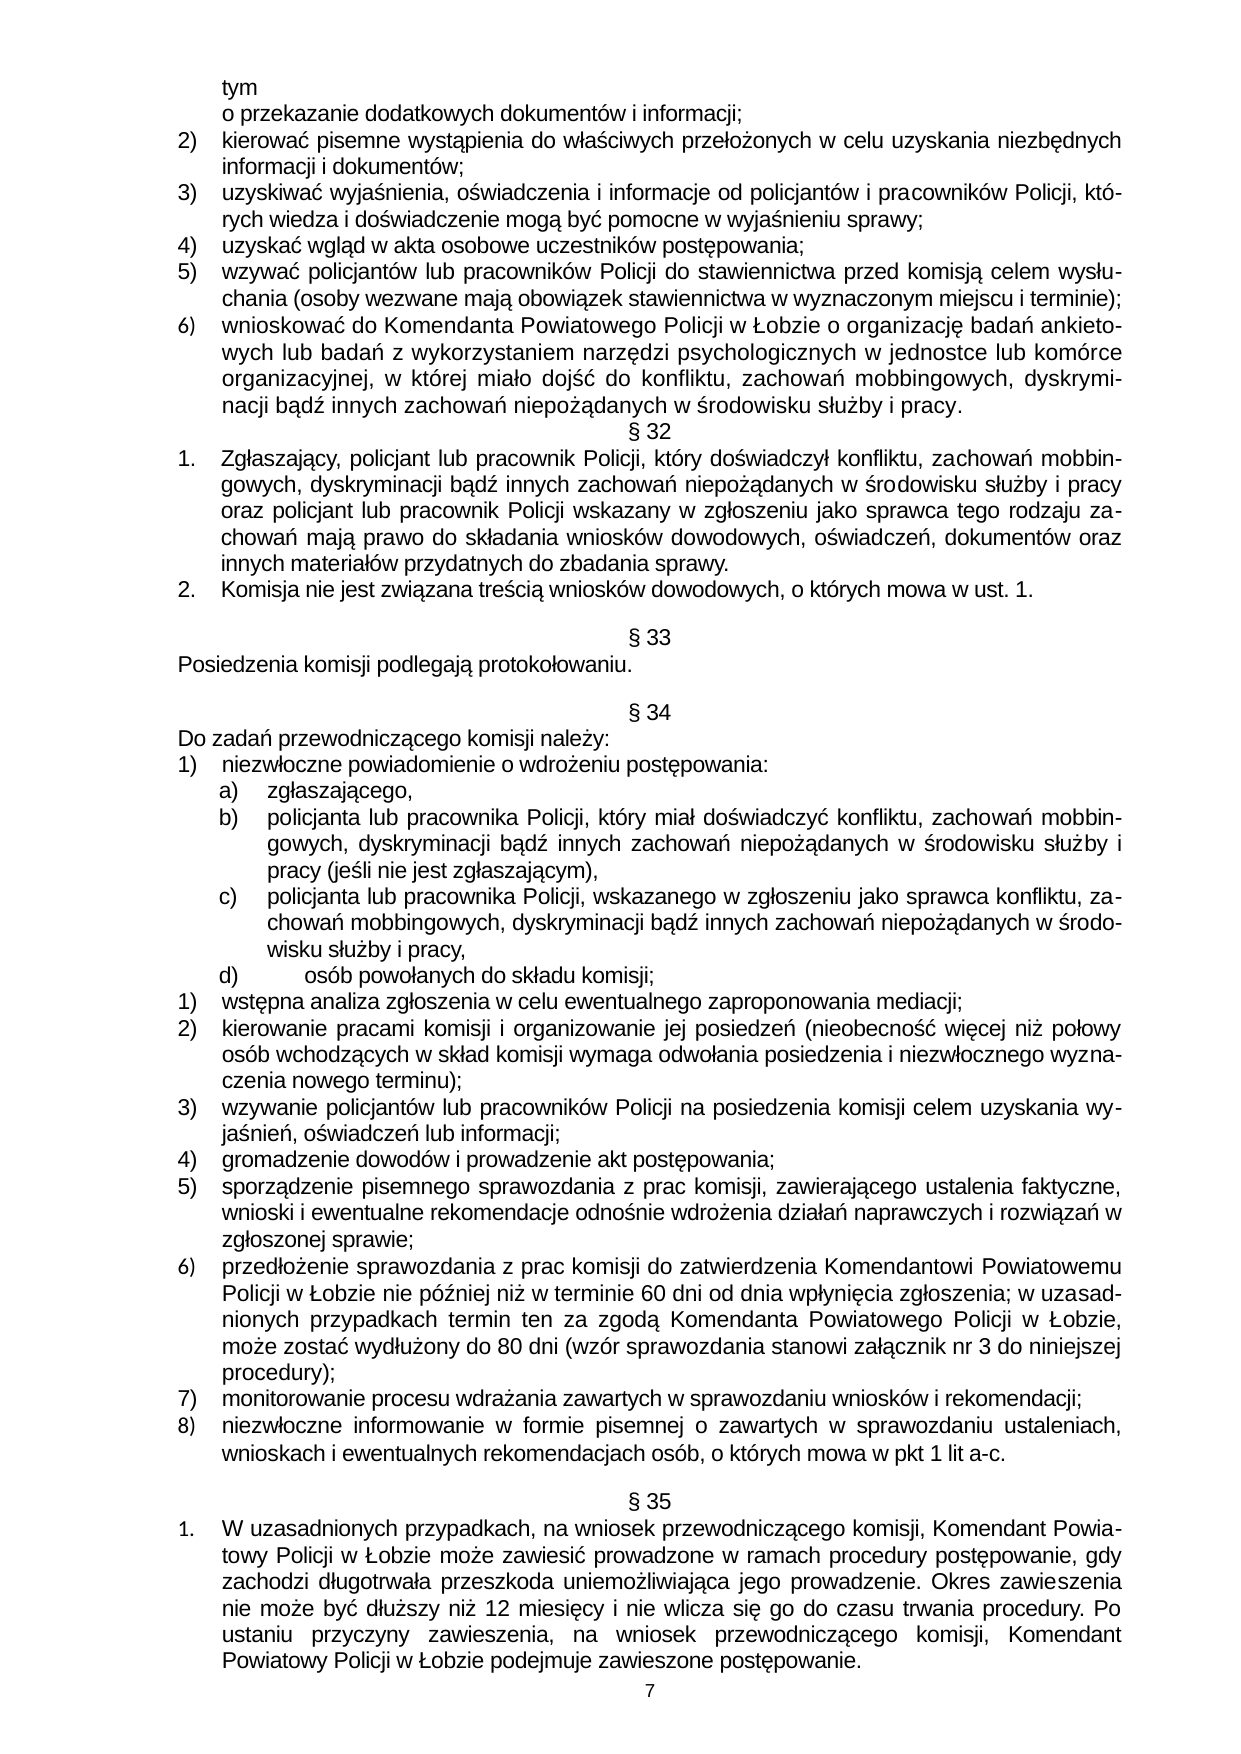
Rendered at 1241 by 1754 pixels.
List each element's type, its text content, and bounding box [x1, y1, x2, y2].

list W uzasadnionych przypadkach, na wniosek przewodniczącego komisji, Komendant Powia­to­wy Policji w Łobzie może zawiesić prowadzone w ramach procedury postępowanie, gdy zachodzi długotrwała przeszkoda uniemożliwiająca jego prowadzenie. Okres zawie­sze­nia nie może być dłuższy niż 12 miesięcy i nie wlicza się go do czasu trwania procedury. Po ustaniu przyczyny zawieszenia, na wniosek przewodniczącego komisji, Komendant Powiatowy Policji w Łobzie podejmuje zawieszone postępowanie. [177, 1514, 1122, 1674]
list b) po­licjanta lub pracownika Policji, który miał doświadczyć konfliktu, zacho­wań mob­bin­go­wych, dyskryminacji bądź innych zachowań niepożądanych w środowisku służ­by i pracy (jeśli nie jest zgłaszającym), [218, 804, 1122, 883]
list d) osób powołanych do składu komisji; [218, 962, 1122, 988]
list niezwłoczne powiadomienie o wdrożeniu postępowania: [177, 751, 1122, 777]
list przedłożenie sprawozdania z prac komisji do zatwierdzenia Komendantowi Powiatowemu Policji w Łobzie nie później niż w terminie 60 dni od dnia wpłynięcia zgłoszenia; w uza­sad­nionych przy­padkach termin ten za zgodą Komendanta Powiatowego Policji w Łobzie, może zos­tać wydłużony do 80 dni (wzór sprawozdania stanowi załącznik nr 3 do niniejszej proce­dury); [177, 1252, 1122, 1385]
list wstępna analiza zgłoszenia w celu ewentualnego zaproponowania mediacji; [177, 988, 1122, 1015]
list kierować pisemne wystąpienia do właściwych przełożonych w celu uzyskania niezbędnych informacji i dokumentów; [177, 127, 1122, 179]
text Do zadań przewodniczącego komisji należy: [177, 725, 1122, 751]
text § 35 [177, 1488, 1122, 1514]
list uzyskiwać wyjaśnienia, oświadczenia i informacje od policjantów i pra­cowników Policji, któ­rych wiedza i doświadczenie mogą być pomocne w wyjaśnieniu spra­wy; [177, 179, 1122, 232]
list gromadzenie dowodów i prowadzenie akt postępowania; [177, 1146, 1122, 1173]
text § 32 [177, 418, 1122, 444]
list wnioskować do Komendanta Powiatowego Policji w Łobzie o organizację badań an­kie­to­wych lub badań z wykorzystaniem narzędzi psychologicznych w jednostce lub komór­ce or­ga­ni­zacyjnej, w której miało dojść do konfliktu, zachowań mobbingowych, dyskry­mi­nacji bądź in­nych zachowań niepożądanych w środowisku służby i pracy. [177, 311, 1122, 418]
text § 34 [177, 698, 1122, 725]
list tym o przekazanie dodatkowych dokumentów i informacji; [177, 74, 1122, 127]
list wzywać policjantów lub pracowników Policji do stawiennictwa przed komisją celem wysłu­cha­nia (osoby wezwane mają obowiązek stawiennictwa w wyznaczonym miejscu i terminie); [177, 258, 1122, 311]
list a) zgłaszającego, [218, 777, 1122, 804]
list policjanta lub pracownika Policji, wskazanego w zgłoszeniu jako sprawca konfliktu, za­cho­­wań mob­bin­go­wych, dyskryminacji bądź innych zachowań niepożądanych w śro­do­wisku służ­by i pracy, [218, 883, 1122, 962]
list Zgłaszający, policjant lub pracownik Policji, który doświadczył konfliktu, za­cho­wań mob­bin­go­wych, dyskryminacji bądź innych zachowań niepożądanych w śro­dowisku służby i pracy oraz policjant lub pracownik Policji wskazany w zgłoszeniu jako sprawca tego rodzaju za­cho­wań ma­ją pra­wo do składania wniosków do­wo­dowych, oświad­czeń, dokumentów oraz innych ma­te­riałów przydatnych do zbadania sprawy. [177, 444, 1122, 576]
list sporządzenie pisemnego sprawozdania z prac komisji, zawierającego ustalenia faktyczne, wnioski i ewentualne rekomendacje odnośnie wdrożenia działań naprawczych i rozwiązań w zgłoszonej sprawie; [177, 1173, 1122, 1252]
list Komisja nie jest związana treścią wniosków dowodowych, o których mowa w ust. 1. [177, 576, 1122, 603]
list uzyskać wgląd w akta osobowe uczestników postępowania; [177, 232, 1122, 258]
list kierowanie pracami komisji i organizowanie jej posiedzeń (nieobecność więcej niż połowy osób wchodzących w skład komisji wymaga odwołania posiedzenia i niezwłocznego wyz­na­cze­nia nowego terminu); [177, 1015, 1122, 1094]
list monitorowanie procesu wdrażania zawartych w sprawozdaniu wniosków i rekomendacji; [177, 1385, 1122, 1412]
text Posiedzenia komisji podlegają protokołowaniu. [177, 651, 1122, 677]
text § 33 [177, 624, 1122, 651]
list wzywanie policjantów lub pracowników Policji na posiedzenia komisji celem uzyskania wy­jaś­nień, oświadczeń lub informacji; [177, 1094, 1122, 1146]
list niezwłoczne informowanie w formie pisemnej o zawartych w sprawozdaniu ustaleniach, wnios­kach i ewentualnych rekomendacjach osób, o któ­rych mowa w pkt 1 lit a-c. [177, 1412, 1122, 1466]
